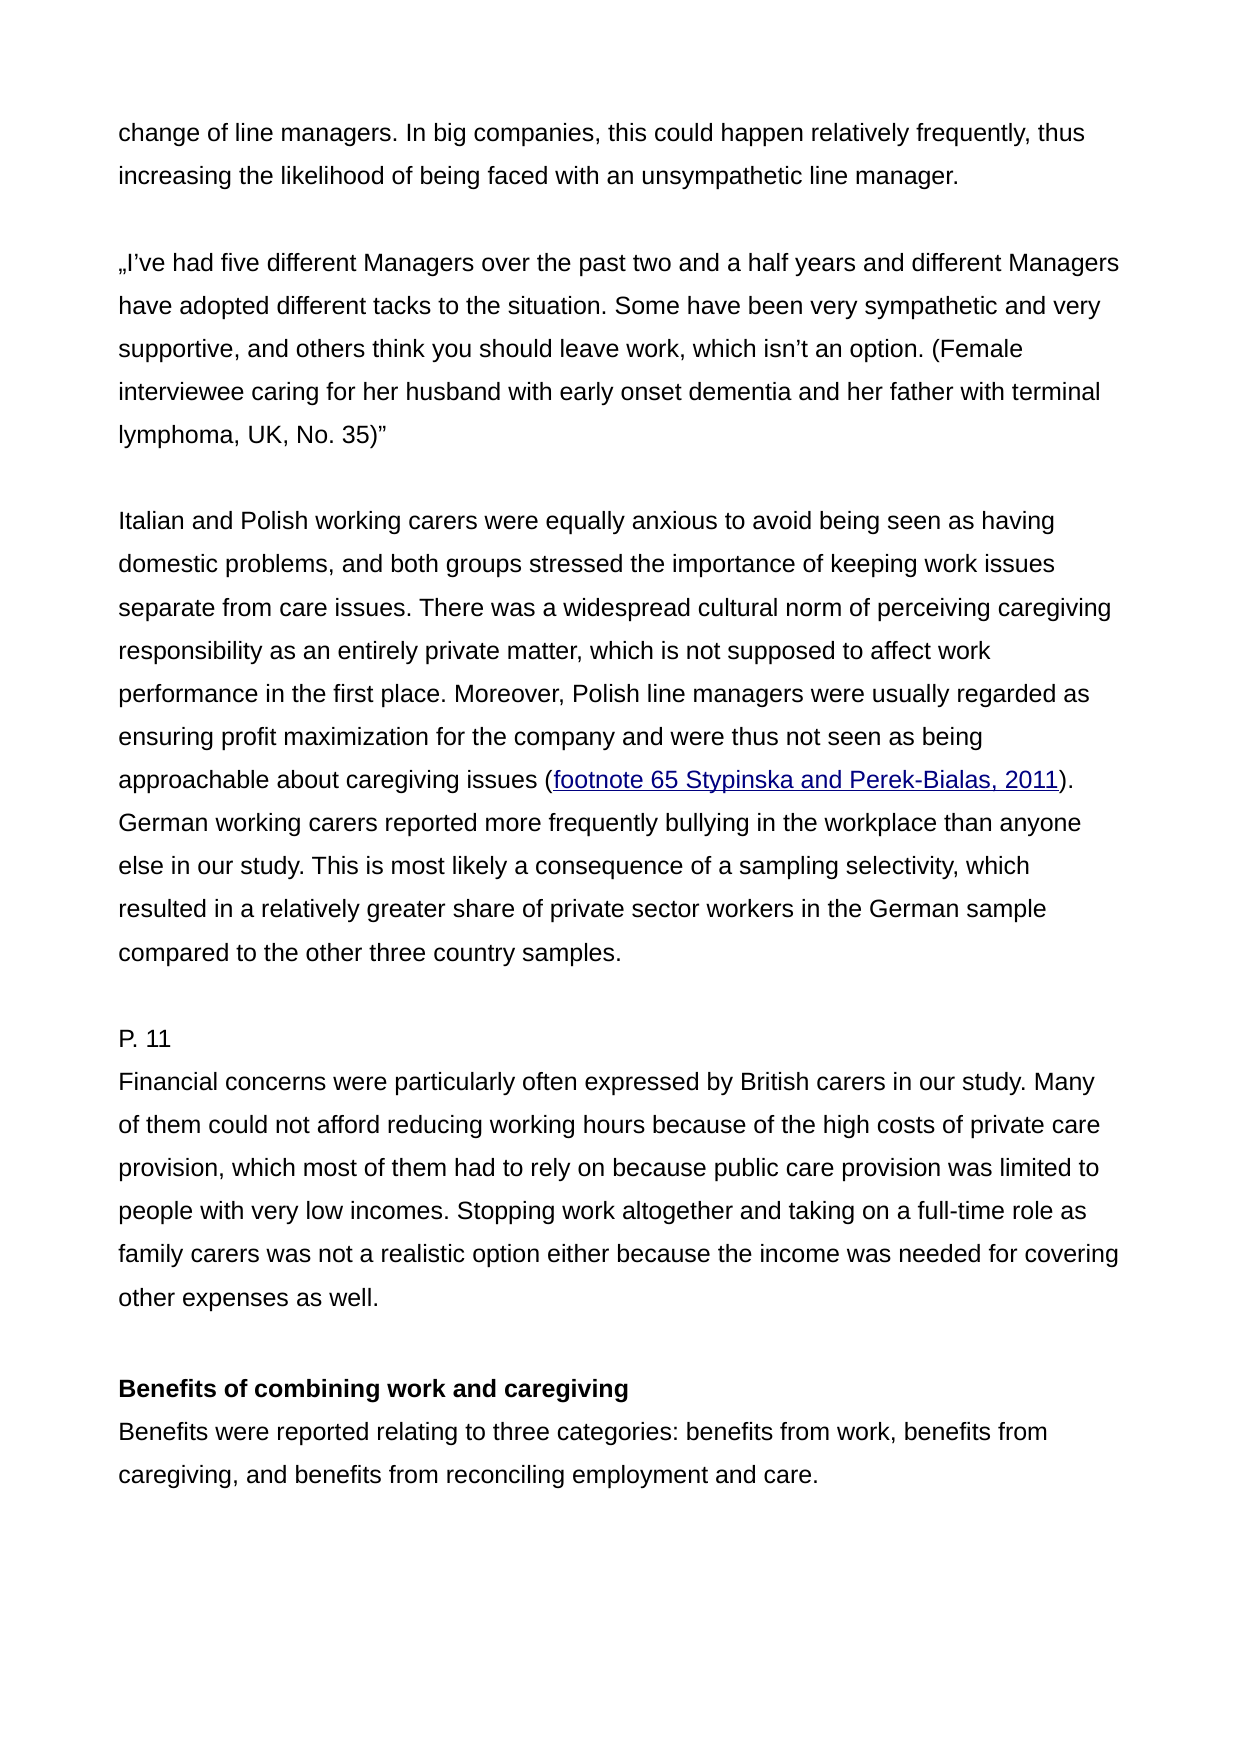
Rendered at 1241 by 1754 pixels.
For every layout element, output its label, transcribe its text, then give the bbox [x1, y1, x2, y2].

text Italian and Polish working carers were equally anxious to avoid being seen as having domestic problems, and both groups stressed the importance of keeping work issues separate from care issues. There was a widespread cultural norm of perceiving caregiving responsibility as an entirely private matter, which is not supposed to affect work performance in the first place. Moreover, Polish line managers were usually regarded as ensuring profit maximization for the company and were thus not seen as being approachable about caregiving issues (footnote 65 Stypinska and Perek-Bialas, 2011). German working carers reported more frequently bullying in the workplace than anyone else in our study. This is most likely a consequence of a sampling selectivity, which resulted in a relatively greater share of private sector workers in the German sample compared to the other three country samples. [118, 506, 1122, 966]
text change of line managers. In big companies, this could happen relatively frequently, thus increasing the likelihood of being faced with an unsympathetic line manager. [118, 118, 1122, 190]
text „I’ve had five different Managers over the past two and a half years and different Managers have adopted different tacks to the situation. Some have been very sympathetic and very supportive, and others think you should leave work, which isn’t an option. (Female interviewee caring for her husband with early onset dementia and her father with terminal lymphoma, UK, No. 35)” [118, 247, 1122, 449]
text Financial concerns were particularly often expressed by British carers in our study. Many of them could not afford reducing working hours because of the high costs of private care provision, which most of them had to rely on because public care provision was limited to people with very low incomes. Stopping work altogether and taking on a full-time role as family carers was not a realistic option either because the income was needed for covering other expenses as well. [118, 1067, 1122, 1311]
text P. 11 [118, 1024, 1122, 1052]
text Benefits were reported relating to three categories: benefits from work, benefits from caregiving, and benefits from reconciling employment and care. [118, 1417, 1122, 1489]
subtitle Benefits of combining work and caregiving [118, 1374, 1122, 1403]
